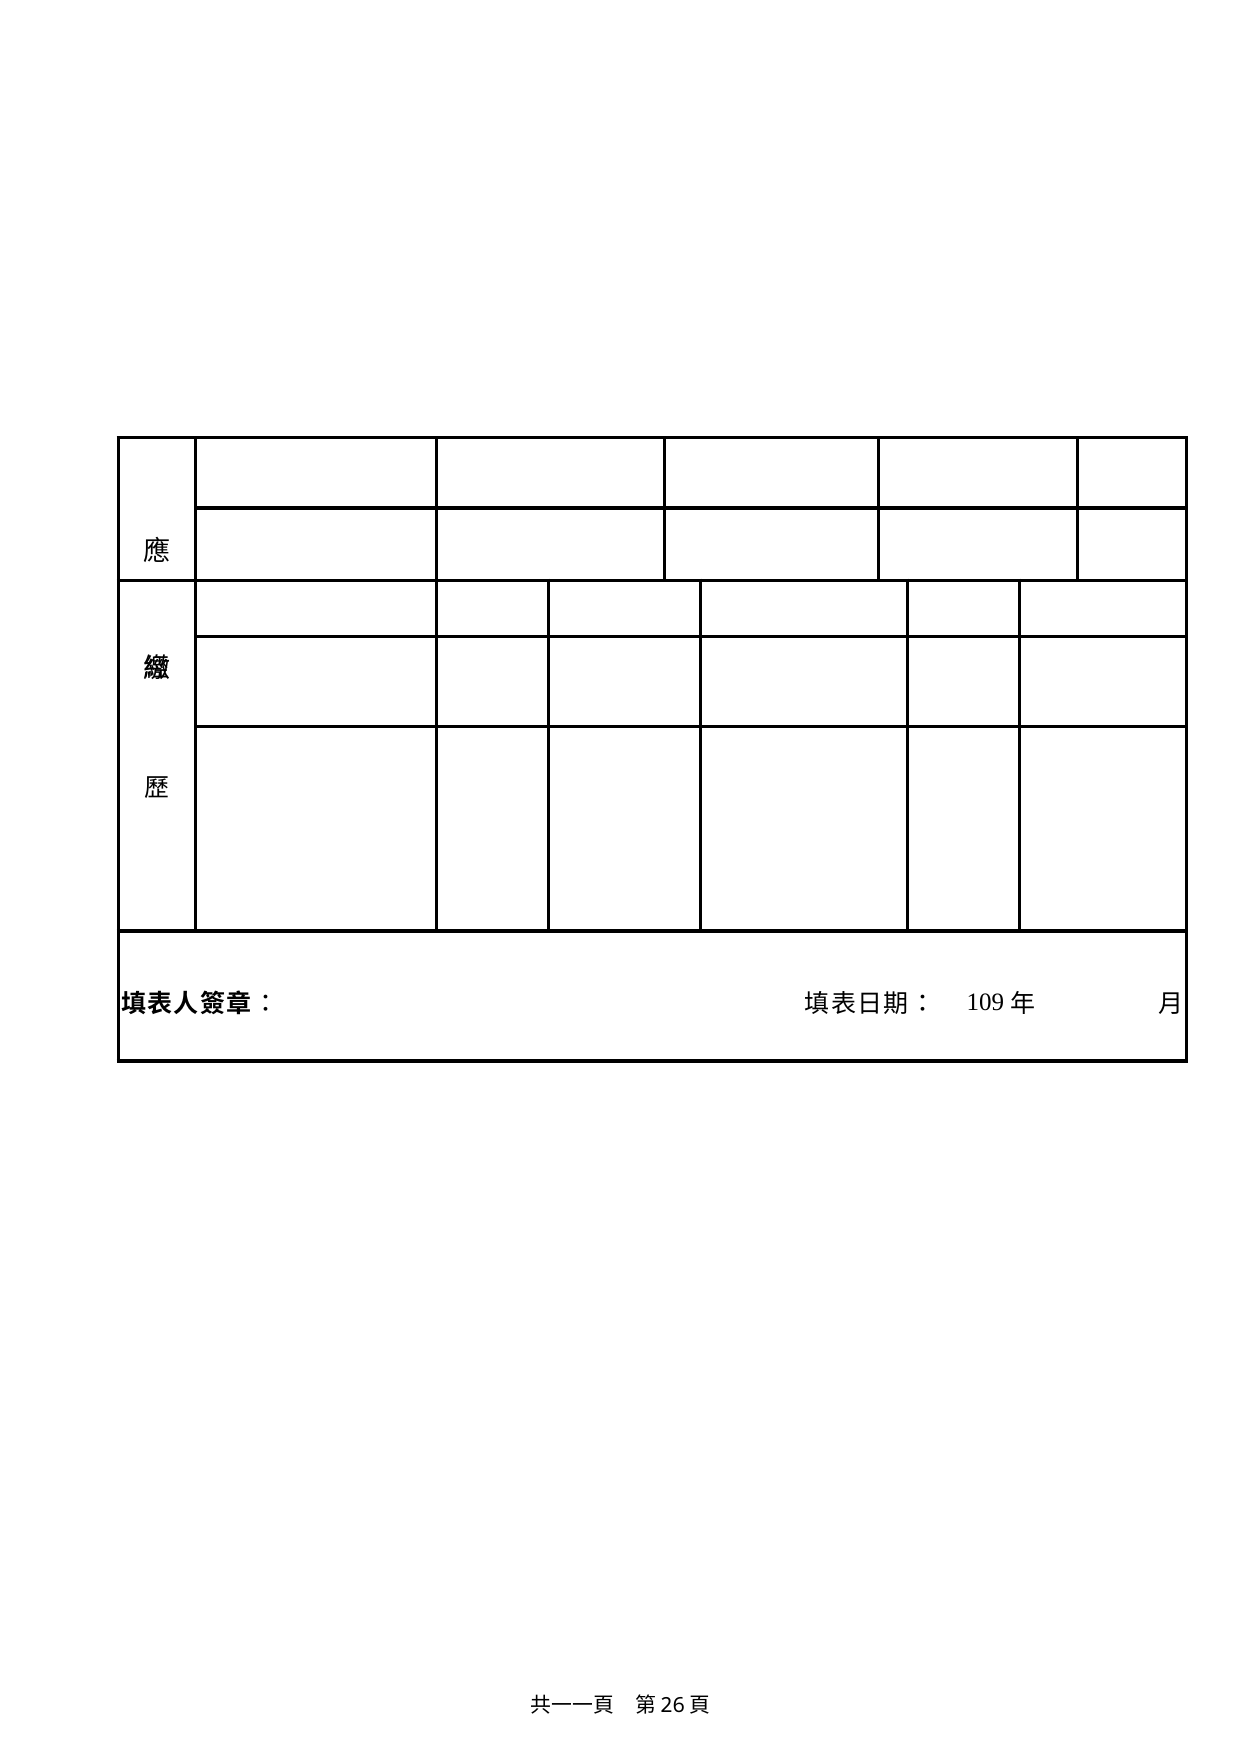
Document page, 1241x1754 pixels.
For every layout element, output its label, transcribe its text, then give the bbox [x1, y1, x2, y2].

table_cell [880, 439, 1076, 506]
table_cell 應 繳 驗 證 件 [120, 439, 194, 578]
table_cell 職 稱 [438, 582, 547, 635]
table_cell [909, 728, 1018, 929]
table_cell 經 歷 [120, 582, 194, 929]
table_cell [438, 510, 625, 578]
table_cell [438, 728, 547, 929]
table_cell [1021, 728, 1185, 929]
table_cell 職 稱 [909, 582, 1018, 635]
table_cell [438, 638, 547, 725]
table_cell [438, 439, 625, 506]
table_cell 起 迄 年 月 [550, 582, 699, 635]
table_cell [1079, 510, 1185, 578]
table_cell 曾服務之機關學校 [197, 582, 435, 635]
table_cell [1079, 439, 1185, 506]
table_cell [666, 510, 877, 578]
table_cell 起 迄 年 月 [1021, 582, 1185, 635]
table_cell [197, 728, 435, 929]
table_cell [880, 510, 1076, 578]
table_cell □其他 [197, 510, 435, 578]
table_cell [550, 728, 699, 929]
table_cell [702, 638, 906, 725]
table_cell [666, 439, 877, 506]
table_cell [1021, 638, 1185, 725]
table_cell [197, 638, 435, 725]
table_cell □國中合格教師證書 [197, 439, 435, 506]
table_cell [550, 638, 699, 725]
table_cell [625, 439, 663, 506]
table_cell 曾服務之機關學校 [702, 582, 906, 635]
table_cell [625, 510, 663, 578]
table_cell [909, 638, 1018, 725]
table_cell [702, 728, 906, 929]
table_cell 填表人簽章： 填表日期： 109年 月 日 [120, 933, 1185, 1059]
